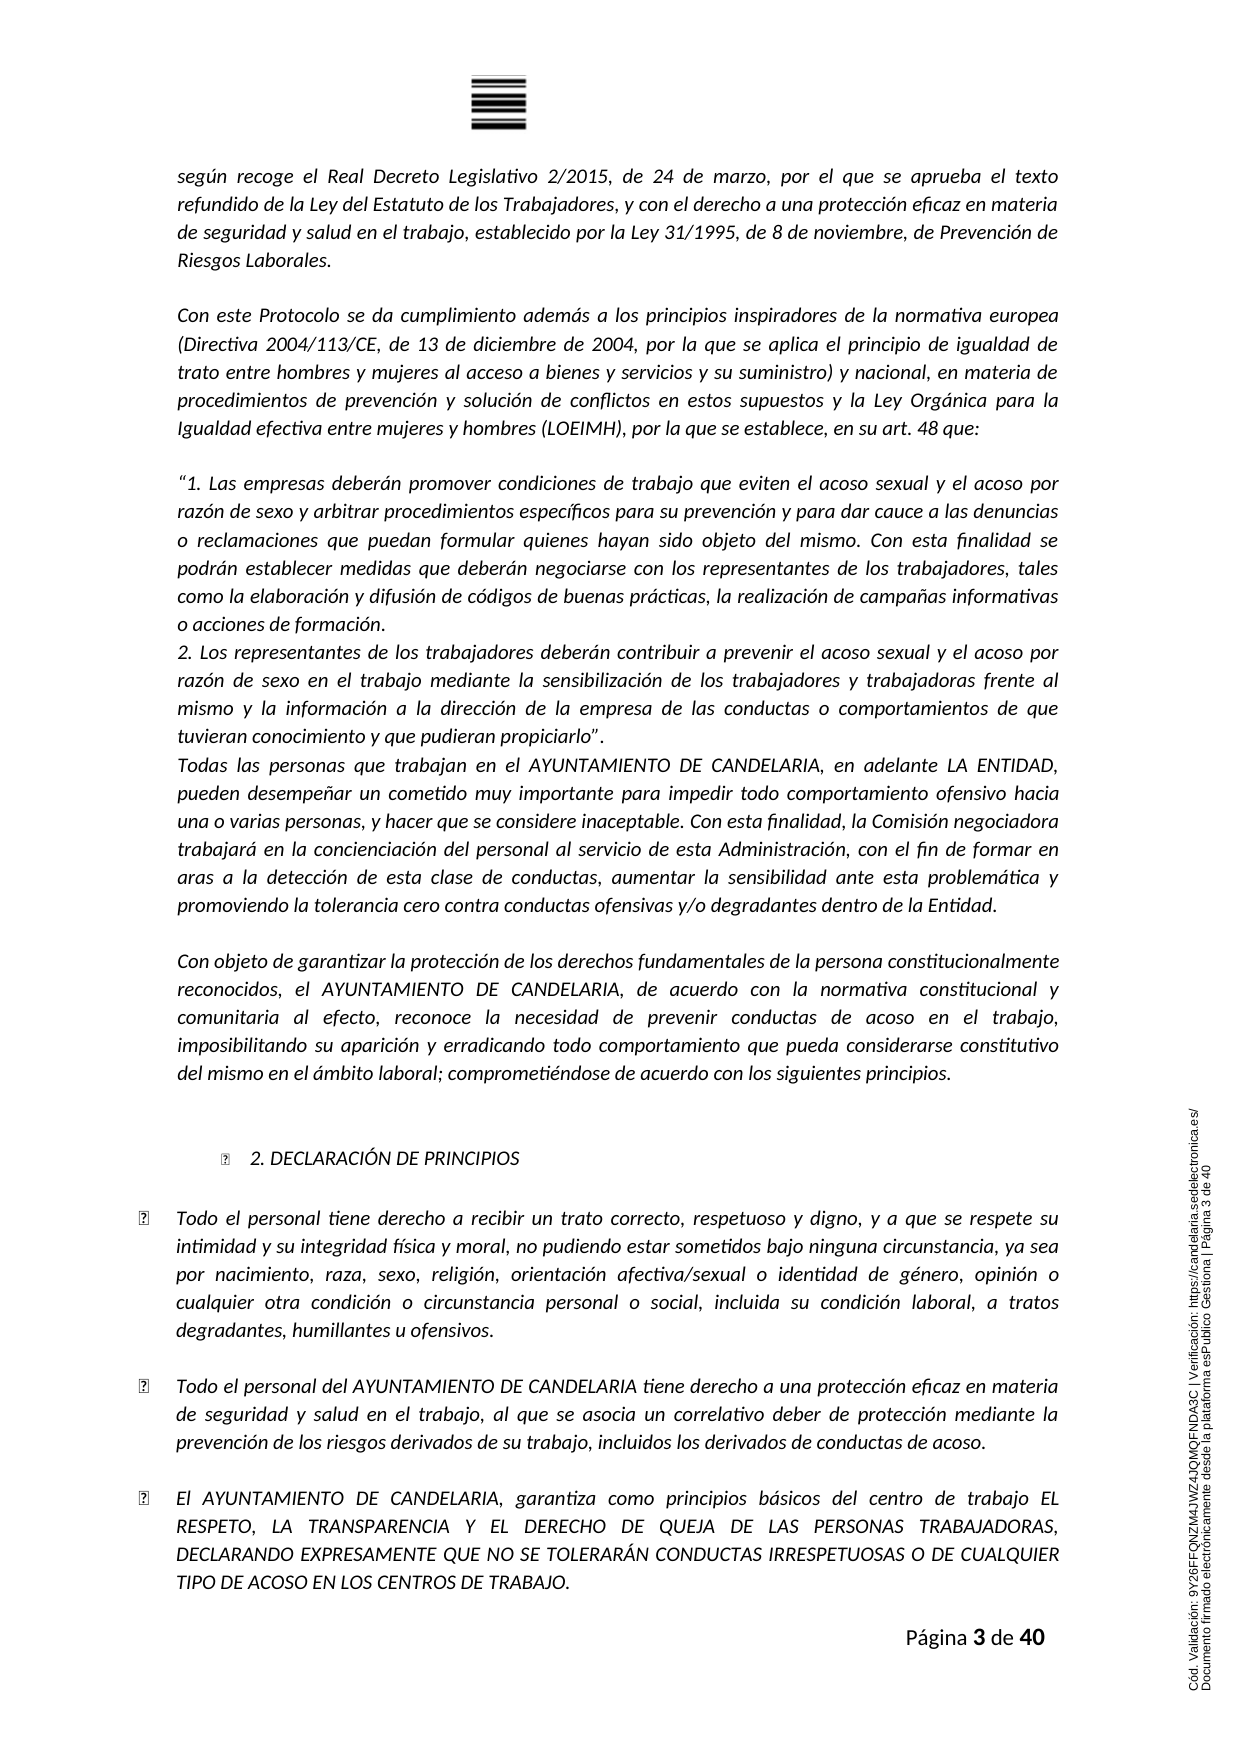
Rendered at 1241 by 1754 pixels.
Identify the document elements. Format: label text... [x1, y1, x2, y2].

text según recoge el Real Decreto Legislativo 2/2015, de 24 de marzo, por el que se aprueba el texto refundido de la Ley del Estatuto de los Trabajadores, y con el derecho a una protección eficaz en materia de seguridad y salud en el trabajo, establecido por la Ley 31/1995, de 8 de noviembre, de Prevención de Riesgos Laborales. [177, 163, 1062, 273]
text “1. Las empresas deberán promover condiciones de trabajo que eviten el acoso sexual y el acoso por razón de sexo y arbitrar procedimientos específicos para su prevención y para dar cauce a las denuncias o reclamaciones que puedan formular quienes hayan sido objeto del mismo. Con esta finalidad se podrán establecer medidas que deberán negociarse con los representantes de los trabajadores, tales como la elaboración y difusión de códigos de buenas prácticas, la realización de campañas informativas o acciones de formación. [177, 471, 1062, 637]
list Todo el personal del AYUNTAMIENTO DE CANDELARIA tiene derecho a una protección eficaz en materia de seguridad y salud en el trabajo, al que se asocia un correlativo deber de protección mediante la prevención de los riesgos derivados de su trabajo, incluidos los derivados de conductas de acoso. [138, 1373, 1062, 1455]
list Todo el personal tiene derecho a recibir un trato correcto, respetuoso y digno, y a que se respete su intimidad y su integridad física y moral, no pudiendo estar sometidos bajo ninguna circunstancia, ya sea por nacimiento, raza, sexo, religión, orientación afectiva/sexual o identidad de género, opinión o cualquier otra condición o circunstancia personal o social, incluida su condición laboral, a tratos degradantes, humillantes u ofensivos. [138, 1205, 1062, 1343]
text  2. DECLARACIÓN DE PRINCIPIOS [176, 1143, 1063, 1172]
text Con este Protocolo se da cumplimiento además a los principios inspiradores de la normativa europea (Directiva 2004/113/CE, de 13 de diciembre de 2004, por la que se aplica el principio de igualdad de trato entre hombres y mujeres al acceso a bienes y servicios y su suministro) y nacional, en materia de procedimientos de prevención y solución de conflictos en estos supuestos y la Ley Orgánica para la Igualdad efectiva entre mujeres y hombres (LOEIMH), por la que se establece, en su art. 48 que: [177, 303, 1062, 441]
text Todas las personas que trabajan en el AYUNTAMIENTO DE CANDELARIA, en adelante LA ENTIDAD, pueden desempeñar un cometido muy importante para impedir todo comportamiento ofensivo hacia una o varias personas, y hacer que se considere inaceptable. Con esta finalidad, la Comisión negociadora trabajará en la concienciación del personal al servicio de esta Administración, con el fin de formar en aras a la detección de esta clase de conductas, aumentar la sensibilidad ante esta problemática y promoviendo la tolerancia cero contra conductas ofensivas y/o degradantes dentro de la Entidad. [177, 752, 1062, 918]
text Con objeto de garantizar la protección de los derechos fundamentales de la persona constitucionalmente reconocidos, el AYUNTAMIENTO DE CANDELARIA, de acuerdo con la normativa constitucional y comunitaria al efecto, reconoce la necesidad de prevenir conductas de acoso en el trabajo, imposibilitando su aparición y erradicando todo comportamiento que pueda considerarse constitutivo del mismo en el ámbito laboral; comprometiéndose de acuerdo con los siguientes principios. [177, 948, 1062, 1086]
text 2. Los representantes de los trabajadores deberán contribuir a prevenir el acoso sexual y el acoso por razón de sexo en el trabajo mediante la sensibilización de los trabajadores y trabajadoras frente al mismo y la información a la dirección de la empresa de las conductas o comportamientos de que tuvieran conocimiento y que pudieran propiciarlo”. [177, 639, 1062, 749]
list El AYUNTAMIENTO DE CANDELARIA, garantiza como principios básicos del centro de trabajo EL RESPETO, LA TRANSPARENCIA Y EL DERECHO DE QUEJA DE LAS PERSONAS TRABAJADORAS, DECLARANDO EXPRESAMENTE QUE NO SE TOLERARÁN CONDUCTAS IRRESPETUOSAS O DE CUALQUIER TIPO DE ACOSO EN LOS CENTROS DE TRABAJO. [138, 1485, 1062, 1594]
